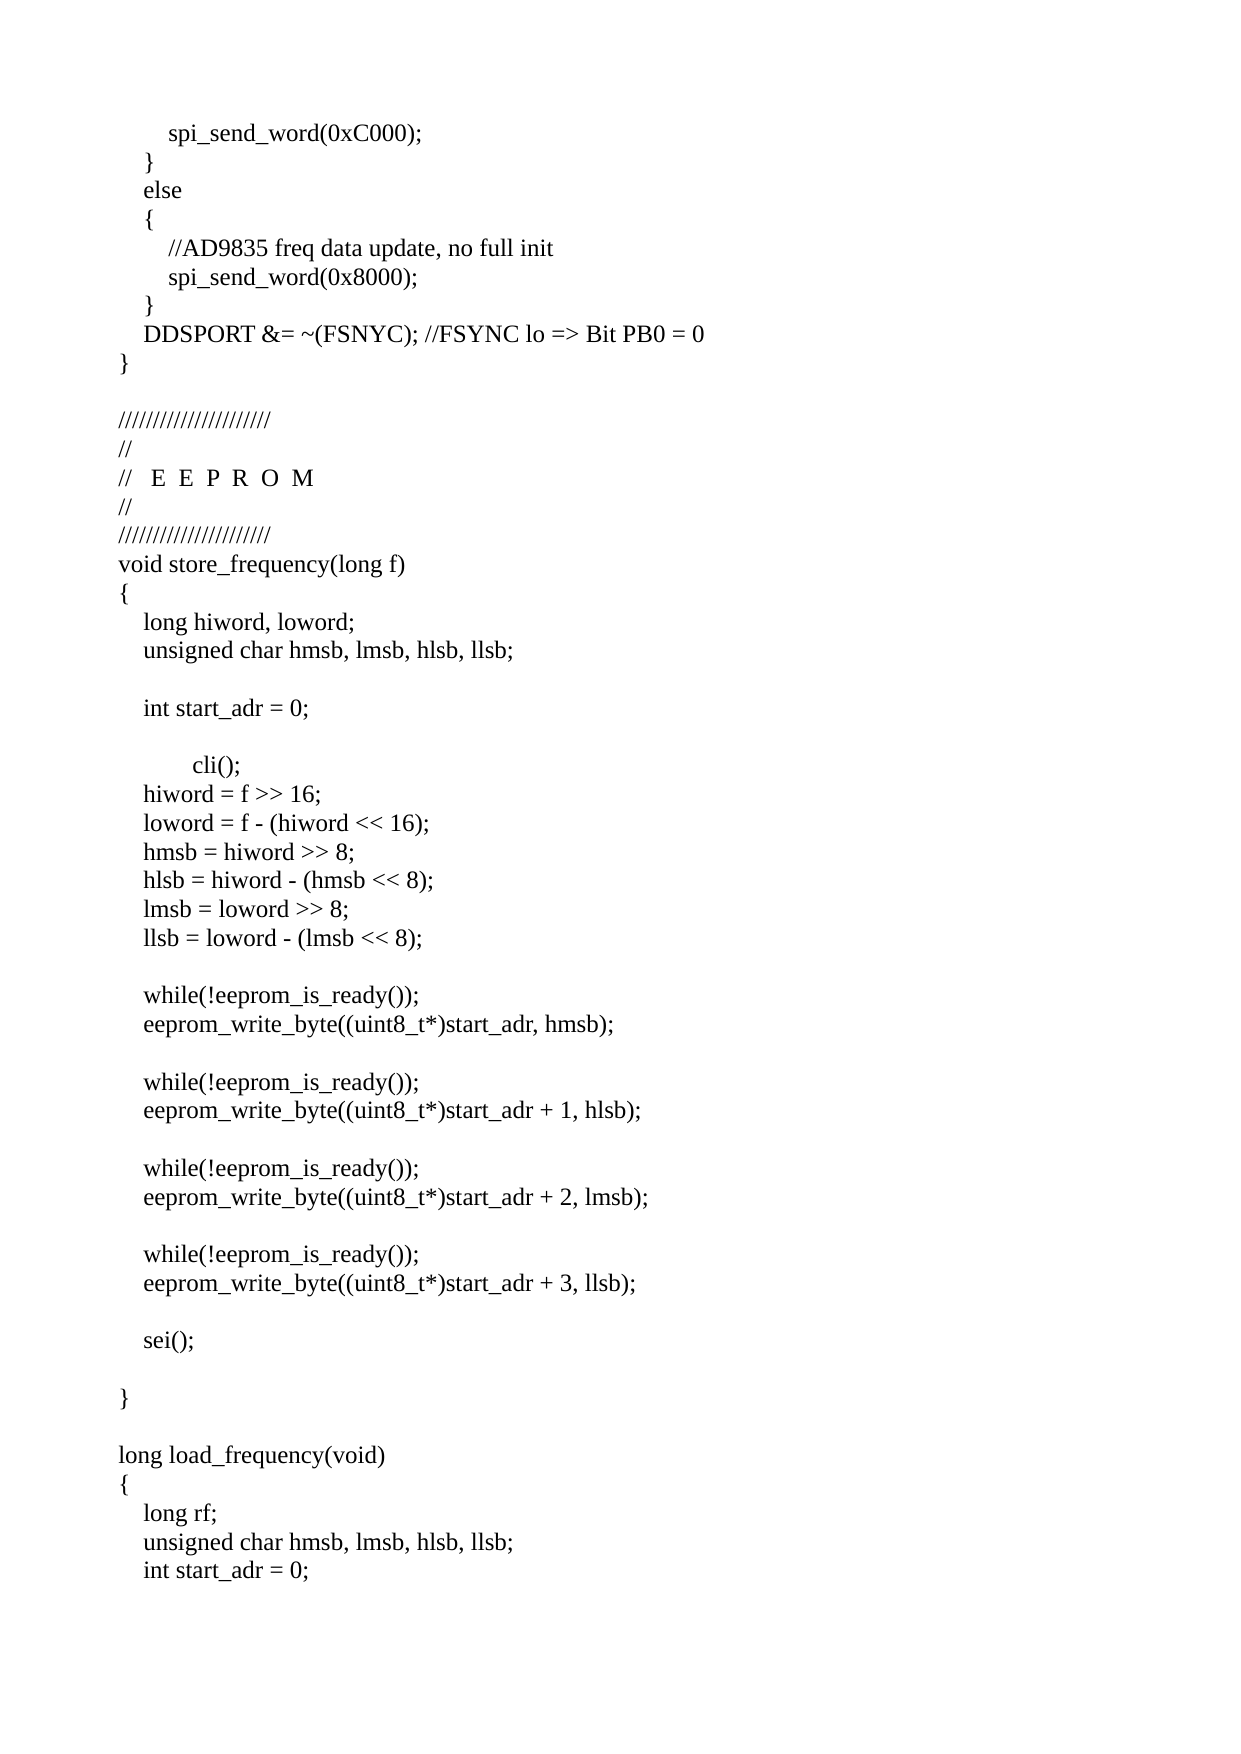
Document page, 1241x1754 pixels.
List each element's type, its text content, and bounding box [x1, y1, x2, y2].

text hmsb = hiword >> 8; [118, 837, 1122, 866]
text { [118, 578, 1122, 607]
text cli(); [118, 751, 1122, 779]
text { [118, 1469, 1122, 1498]
text long rf; [118, 1498, 1122, 1527]
text sei(); [118, 1326, 1122, 1354]
text { [118, 204, 1122, 233]
text hlsb = hiword - (hmsb << 8); [118, 866, 1122, 894]
text while(!eeprom_is_ready()); [118, 1153, 1122, 1182]
text int start_adr = 0; [118, 693, 1122, 722]
text } [118, 348, 1122, 377]
text DDSPORT &= ~(FSNYC); //FSYNC lo => Bit PB0 = 0 [118, 319, 1122, 348]
text } [118, 291, 1122, 319]
text int start_adr = 0; [118, 1556, 1122, 1584]
text lmsb = loword >> 8; [118, 894, 1122, 923]
text eeprom_write_byte((uint8_t*)start_adr + 3, llsb); [118, 1268, 1122, 1297]
text while(!eeprom_is_ready()); [118, 1067, 1122, 1096]
text } [118, 147, 1122, 176]
text } [118, 1383, 1122, 1412]
text void store_frequency(long f) [118, 549, 1122, 578]
text eeprom_write_byte((uint8_t*)start_adr + 2, lmsb); [118, 1182, 1122, 1211]
text eeprom_write_byte((uint8_t*)start_adr + 1, hlsb); [118, 1096, 1122, 1124]
text // E E P R O M [118, 463, 1122, 492]
text spi_send_word(0x8000); [118, 262, 1122, 291]
text while(!eeprom_is_ready()); [118, 1239, 1122, 1268]
text ////////////////////// [118, 406, 1122, 434]
text spi_send_word(0xC000); [118, 118, 1122, 147]
text llsb = loword - (lmsb << 8); [118, 923, 1122, 952]
text hiword = f >> 16; [118, 779, 1122, 808]
text // [118, 434, 1122, 463]
text while(!eeprom_is_ready()); [118, 981, 1122, 1009]
text // [118, 492, 1122, 521]
text //AD9835 freq data update, no full init [118, 233, 1122, 262]
text eeprom_write_byte((uint8_t*)start_adr, hmsb); [118, 1009, 1122, 1038]
text ////////////////////// [118, 521, 1122, 549]
text long load_frequency(void) [118, 1441, 1122, 1469]
text unsigned char hmsb, lmsb, hlsb, llsb; [118, 1527, 1122, 1556]
text long hiword, loword; [118, 607, 1122, 636]
text unsigned char hmsb, lmsb, hlsb, llsb; [118, 636, 1122, 664]
text loword = f - (hiword << 16); [118, 808, 1122, 837]
text else [118, 176, 1122, 204]
